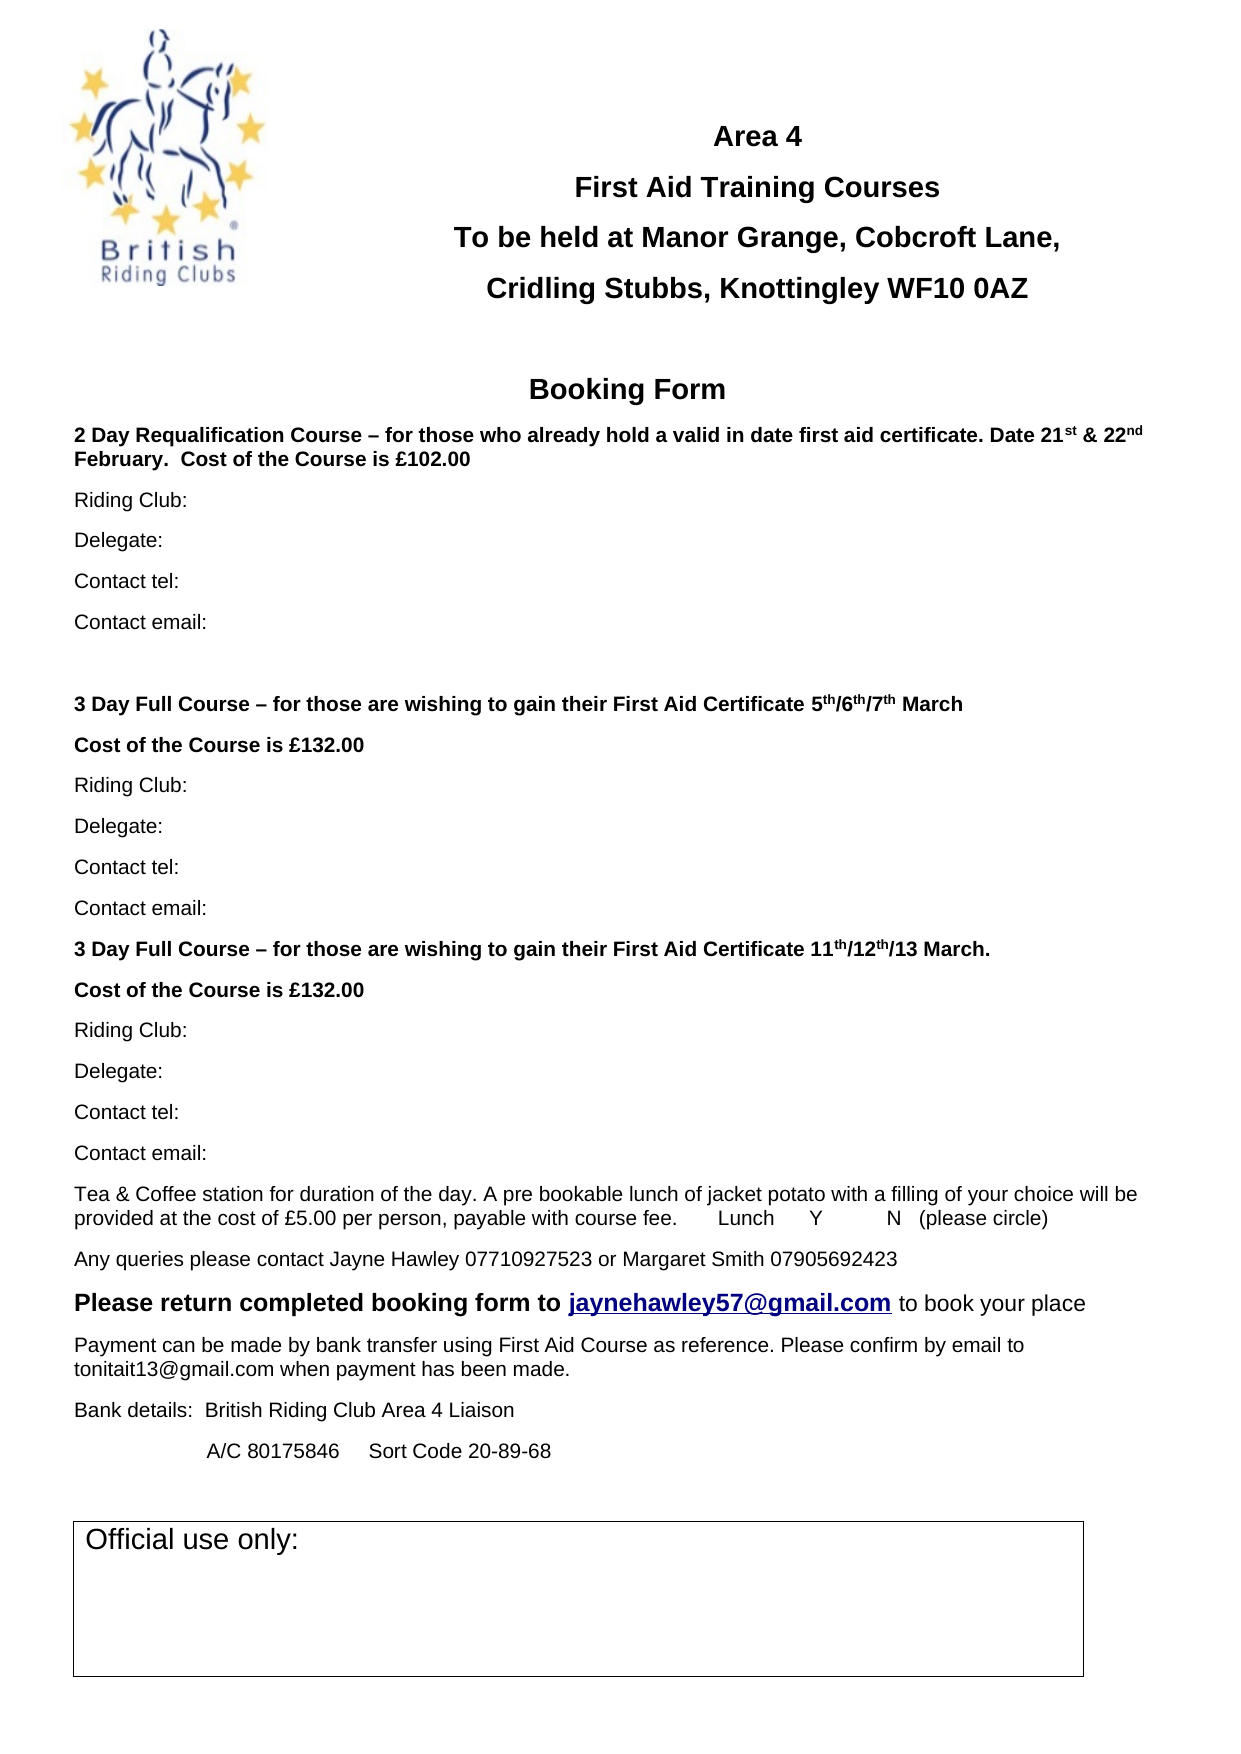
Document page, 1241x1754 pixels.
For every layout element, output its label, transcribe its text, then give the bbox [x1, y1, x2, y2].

text Contact email: [74, 1141, 1181, 1165]
text Delegate: [74, 814, 1181, 838]
text Cost of the Course is £132.00 [74, 732, 1181, 756]
text Cridling Stubbs, Knottingley WF10 0AZ [74, 271, 1181, 304]
table_header Official use only: [74, 1522, 1083, 1676]
text Contact tel: [74, 855, 1181, 879]
text Any queries please contact Jayne Hawley 07710927523 or Margaret Smith 07905692423 [74, 1247, 1181, 1271]
text Riding Club: [74, 487, 1181, 511]
text Payment can be made by bank transfer using First Aid Course as reference. Please confirm by email to tonitait13@gmail.com when payment has been made. [74, 1333, 1181, 1381]
text Contact tel: [74, 1100, 1181, 1124]
text Riding Club: [74, 773, 1181, 797]
text Contact tel: [74, 569, 1181, 593]
text First Aid Training Courses [334, 170, 1181, 203]
text Please return completed booking form to jaynehawley57@gmail.com to book your place [74, 1287, 1181, 1316]
text 2 Day Requalification Course – for those who already hold a valid in date first aid certificate. Date 21st & 22nd February. Cost of the Course is £102.00 [74, 422, 1181, 471]
text Area 4 [334, 119, 1181, 153]
text Cost of the Course is £132.00 [74, 977, 1181, 1001]
text Contact email: [74, 610, 1181, 634]
text To be held at Manor Grange, Cobcroft Lane, [334, 220, 1181, 254]
text Contact email: [74, 896, 1181, 920]
text Bank details: British Riding Club Area 4 Liaison [74, 1398, 1181, 1422]
text Tea & Coffee station for duration of the day. A pre bookable lunch of jacket potato with a filling of your choice will be provided at the cost of £5.00 per person, payable with course fee. Lunch Y N (please circle) [74, 1182, 1181, 1230]
text Delegate: [74, 1059, 1181, 1083]
text Delegate: [74, 528, 1181, 552]
text 3 Day Full Course – for those are wishing to gain their First Aid Certificate 11th/12th/13 March. [74, 937, 1181, 961]
text A/C 80175846 Sort Code 20-89-68 [74, 1439, 1181, 1463]
text Booking Form [74, 372, 1181, 406]
text 3 Day Full Course – for those are wishing to gain their First Aid Certificate 5th/6th/7th March [74, 692, 1181, 716]
text Riding Club: [74, 1018, 1181, 1042]
